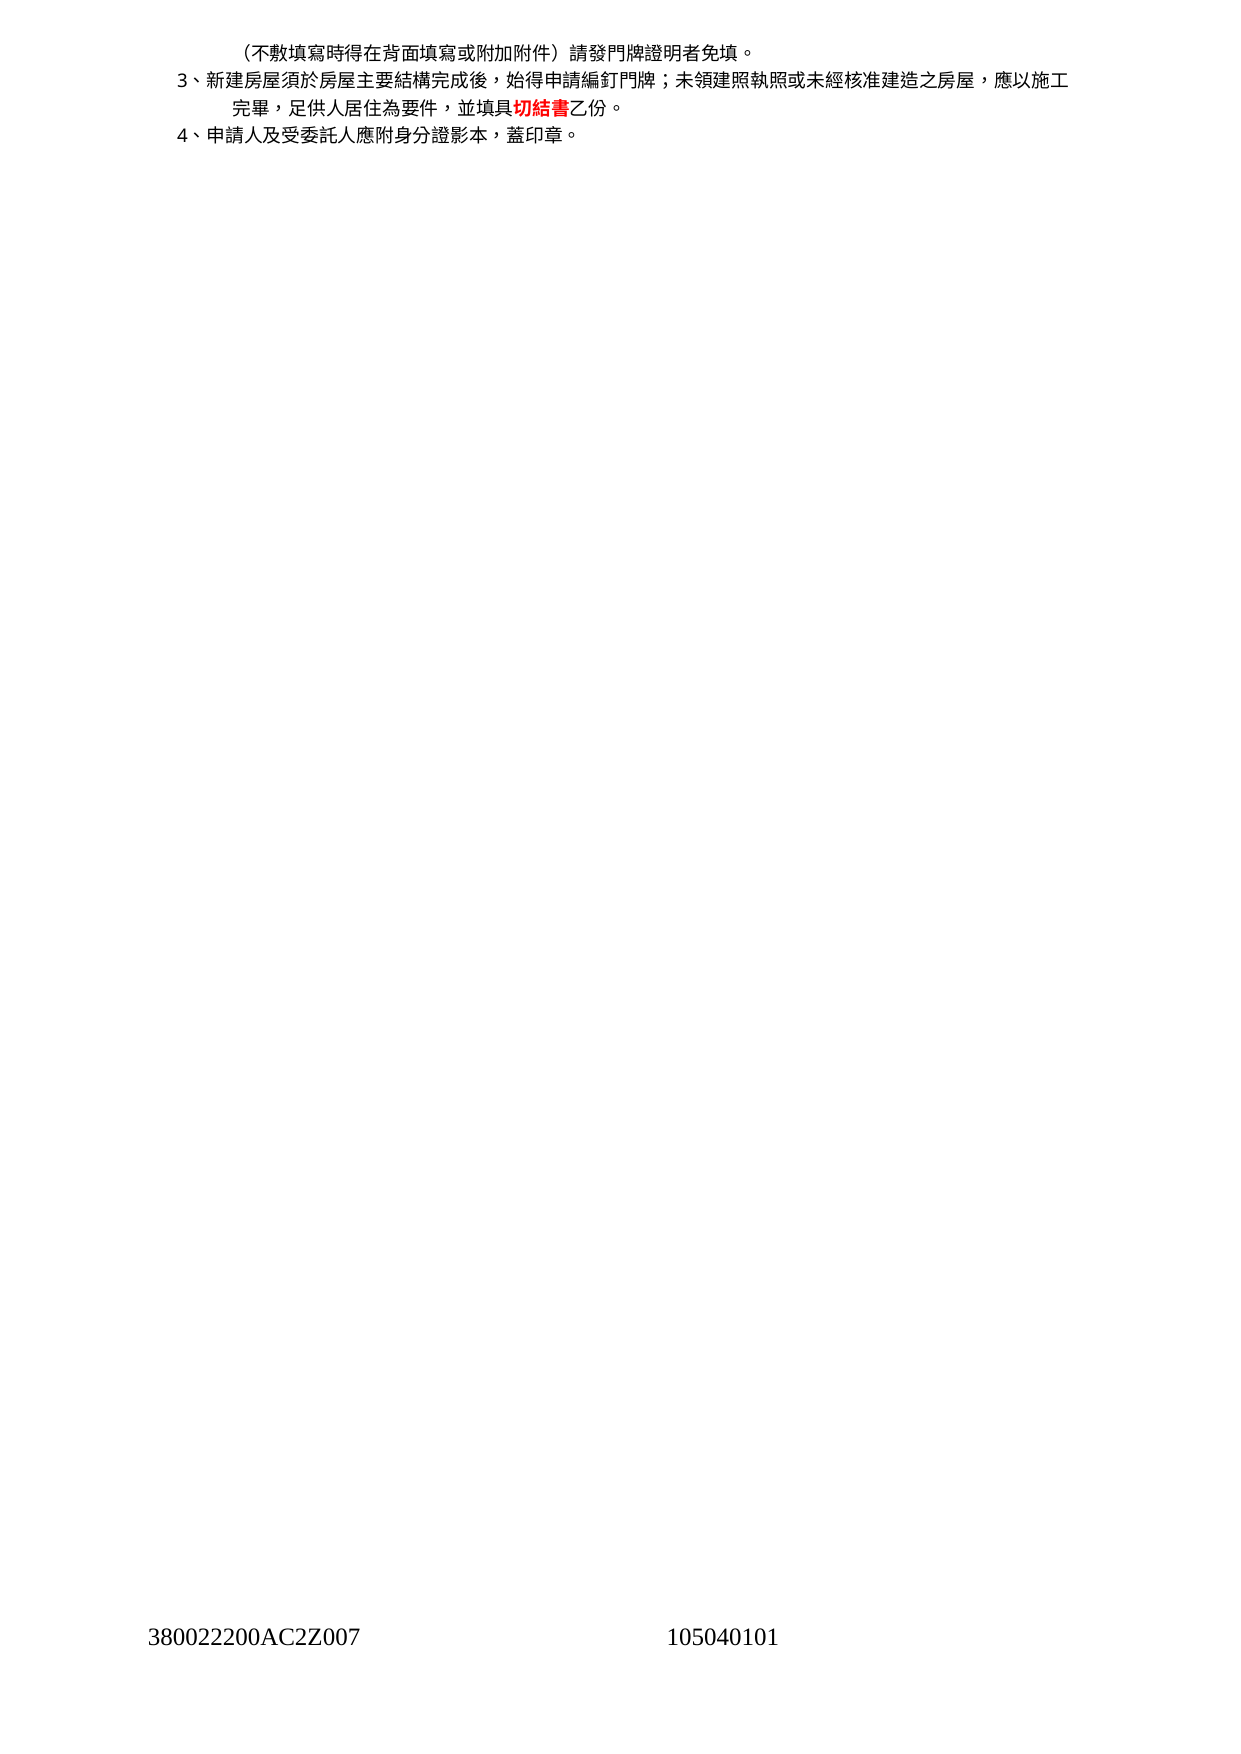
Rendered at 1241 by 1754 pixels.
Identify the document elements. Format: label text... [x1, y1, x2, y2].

text （不敷填寫時得在背面填寫或附加附件）請發門牌證明者免填。 [148, 39, 1092, 66]
text 4、申請人及受委託人應附身分證影本，蓋印章。 [148, 120, 1092, 147]
text 完畢，足供人居住為要件，並填具切結書乙份。 [148, 93, 1092, 120]
text 3、新建房屋須於房屋主要結構完成後，始得申請編釘門牌；未領建照執照或未經核准建造之房屋，應以施工 [148, 66, 1092, 93]
